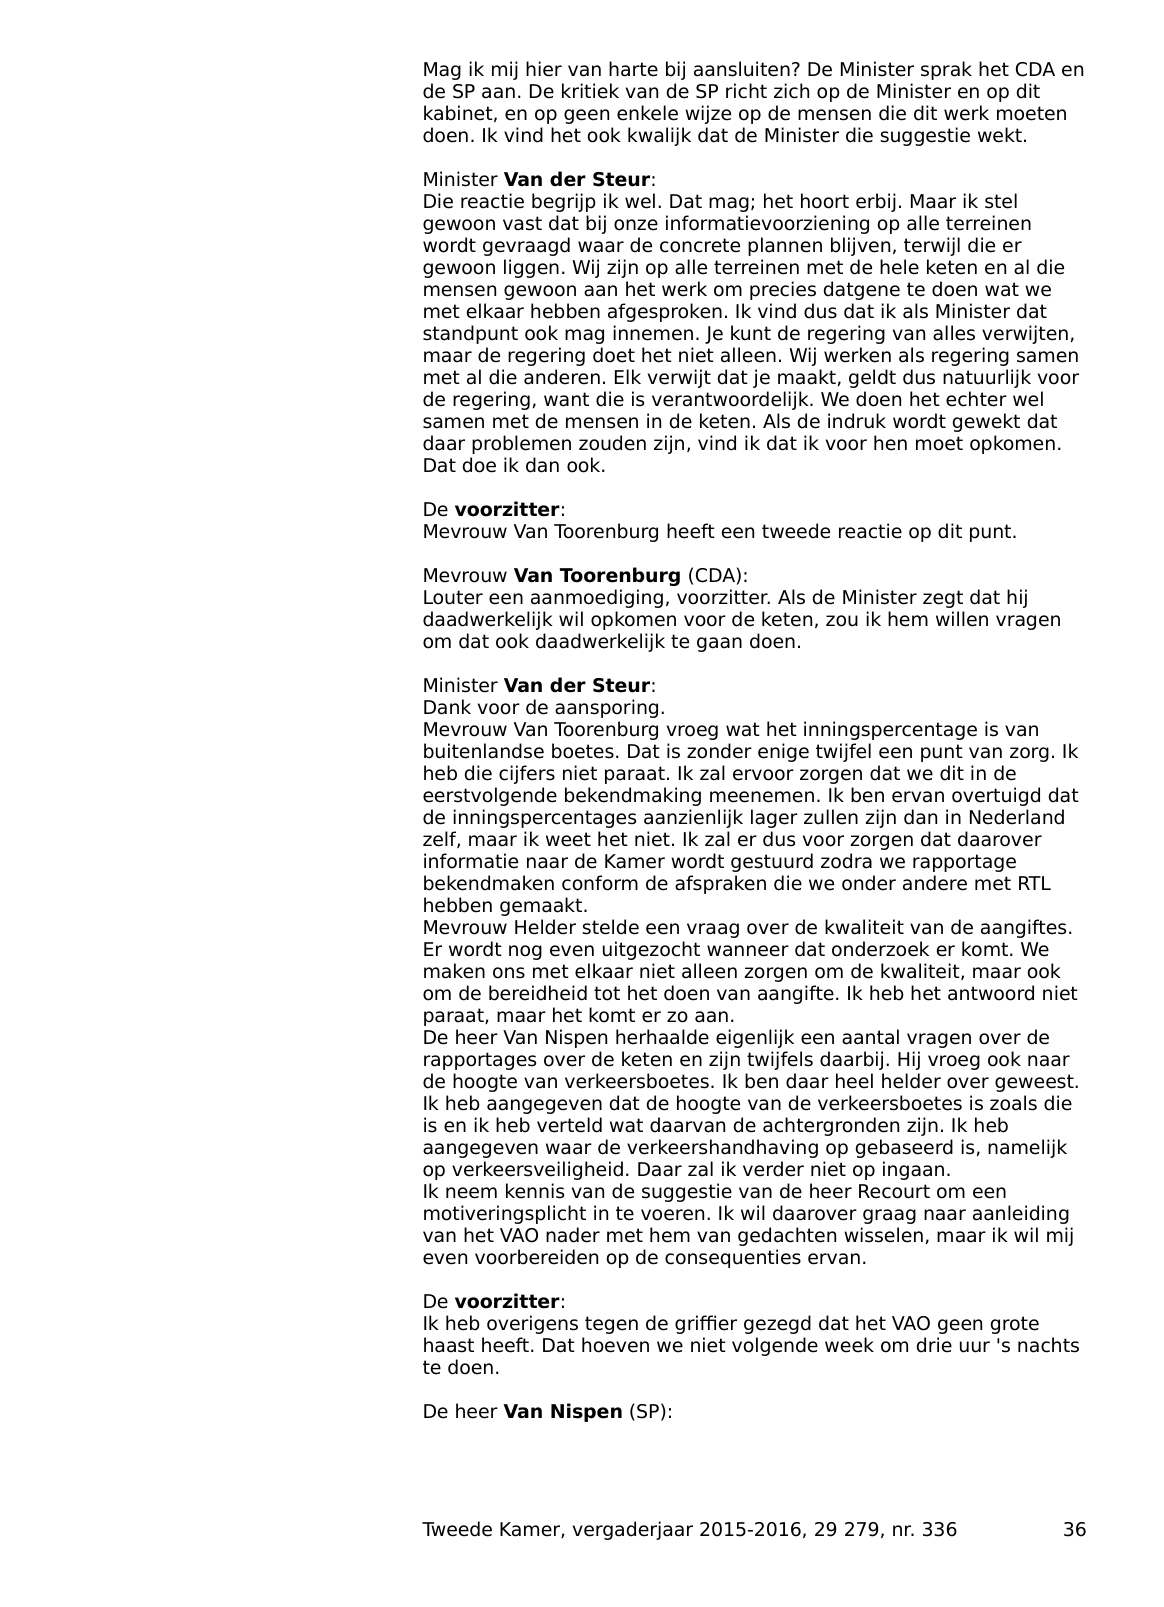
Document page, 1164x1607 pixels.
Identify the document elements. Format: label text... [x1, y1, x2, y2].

text Ik heb overigens tegen de griffier gezegd dat het VAO geen grote haast heeft. Dat hoeven we niet volgende week om drie uur 's nachts te doen. [422, 1313, 1087, 1379]
text Mag ik mij hier van harte bij aansluiten? De Minister sprak het CDA en de SP aan. De kritiek van de SP richt zich op de Minister en op dit kabinet, en op geen enkele wijze op de mensen die dit werk moeten doen. Ik vind het ook kwalijk dat de Minister die suggestie wekt. [422, 59, 1087, 147]
text Mevrouw Helder stelde een vraag over de kwaliteit van de aangiftes. Er wordt nog even uitgezocht wanneer dat onderzoek er komt. We maken ons met elkaar niet alleen zorgen om de kwaliteit, maar ook om de bereidheid tot het doen van aangifte. Ik heb het antwoord niet paraat, maar het komt er zo aan. [422, 917, 1087, 1027]
text Ik neem kennis van de suggestie van de heer Recourt om een motiveringsplicht in te voeren. Ik wil daarover graag naar aanleiding van het VAO nader met hem van gedachten wisselen, maar ik wil mij even voorbereiden op de consequenties ervan. [422, 1181, 1087, 1269]
text De heer Van Nispen (SP): [422, 1401, 1087, 1423]
text Minister Van der Steur: [422, 169, 1087, 191]
text Mevrouw Van Toorenburg heeft een tweede reactie op dit punt. [422, 521, 1087, 543]
text Louter een aanmoediging, voorzitter. Als de Minister zegt dat hij daadwerkelijk wil opkomen voor de keten, zou ik hem willen vragen om dat ook daadwerkelijk te gaan doen. [422, 587, 1087, 653]
text Dank voor de aansporing. [422, 697, 1087, 719]
text De heer Van Nispen herhaalde eigenlijk een aantal vragen over de rapportages over de keten en zijn twijfels daarbij. Hij vroeg ook naar de hoogte van verkeersboetes. Ik ben daar heel helder over geweest. Ik heb aangegeven dat de hoogte van de verkeersboetes is zoals die is en ik heb verteld wat daarvan de achtergronden zijn. Ik heb aangegeven waar de verkeershandhaving op gebaseerd is, namelijk op verkeersveiligheid. Daar zal ik verder niet op ingaan. [422, 1027, 1087, 1181]
text Die reactie begrijp ik wel. Dat mag; het hoort erbij. Maar ik stel gewoon vast dat bij onze informatievoorziening op alle terreinen wordt gevraagd waar de concrete plannen blijven, terwijl die er gewoon liggen. Wij zijn op alle terreinen met de hele keten en al die mensen gewoon aan het werk om precies datgene te doen wat we met elkaar hebben afgesproken. Ik vind dus dat ik als Minister dat standpunt ook mag innemen. Je kunt de regering van alles verwijten, maar de regering doet het niet alleen. Wij werken als regering samen met al die anderen. Elk verwijt dat je maakt, geldt dus natuurlijk voor de regering, want die is verantwoordelijk. We doen het echter wel samen met de mensen in de keten. Als de indruk wordt gewekt dat daar problemen zouden zijn, vind ik dat ik voor hen moet opkomen. Dat doe ik dan ook. [422, 191, 1087, 477]
text Minister Van der Steur: [422, 675, 1087, 697]
text Mevrouw Van Toorenburg vroeg wat het inningspercentage is van buitenlandse boetes. Dat is zonder enige twijfel een punt van zorg. Ik heb die cijfers niet paraat. Ik zal ervoor zorgen dat we dit in de eerstvolgende bekendmaking meenemen. Ik ben ervan overtuigd dat de inningspercentages aanzienlijk lager zullen zijn dan in Nederland zelf, maar ik weet het niet. Ik zal er dus voor zorgen dat daarover informatie naar de Kamer wordt gestuurd zodra we rapportage bekendmaken conform de afspraken die we onder andere met RTL hebben gemaakt. [422, 719, 1087, 917]
text De voorzitter: [422, 1291, 1087, 1313]
text Mevrouw Van Toorenburg (CDA): [422, 565, 1087, 587]
text De voorzitter: [422, 499, 1087, 521]
